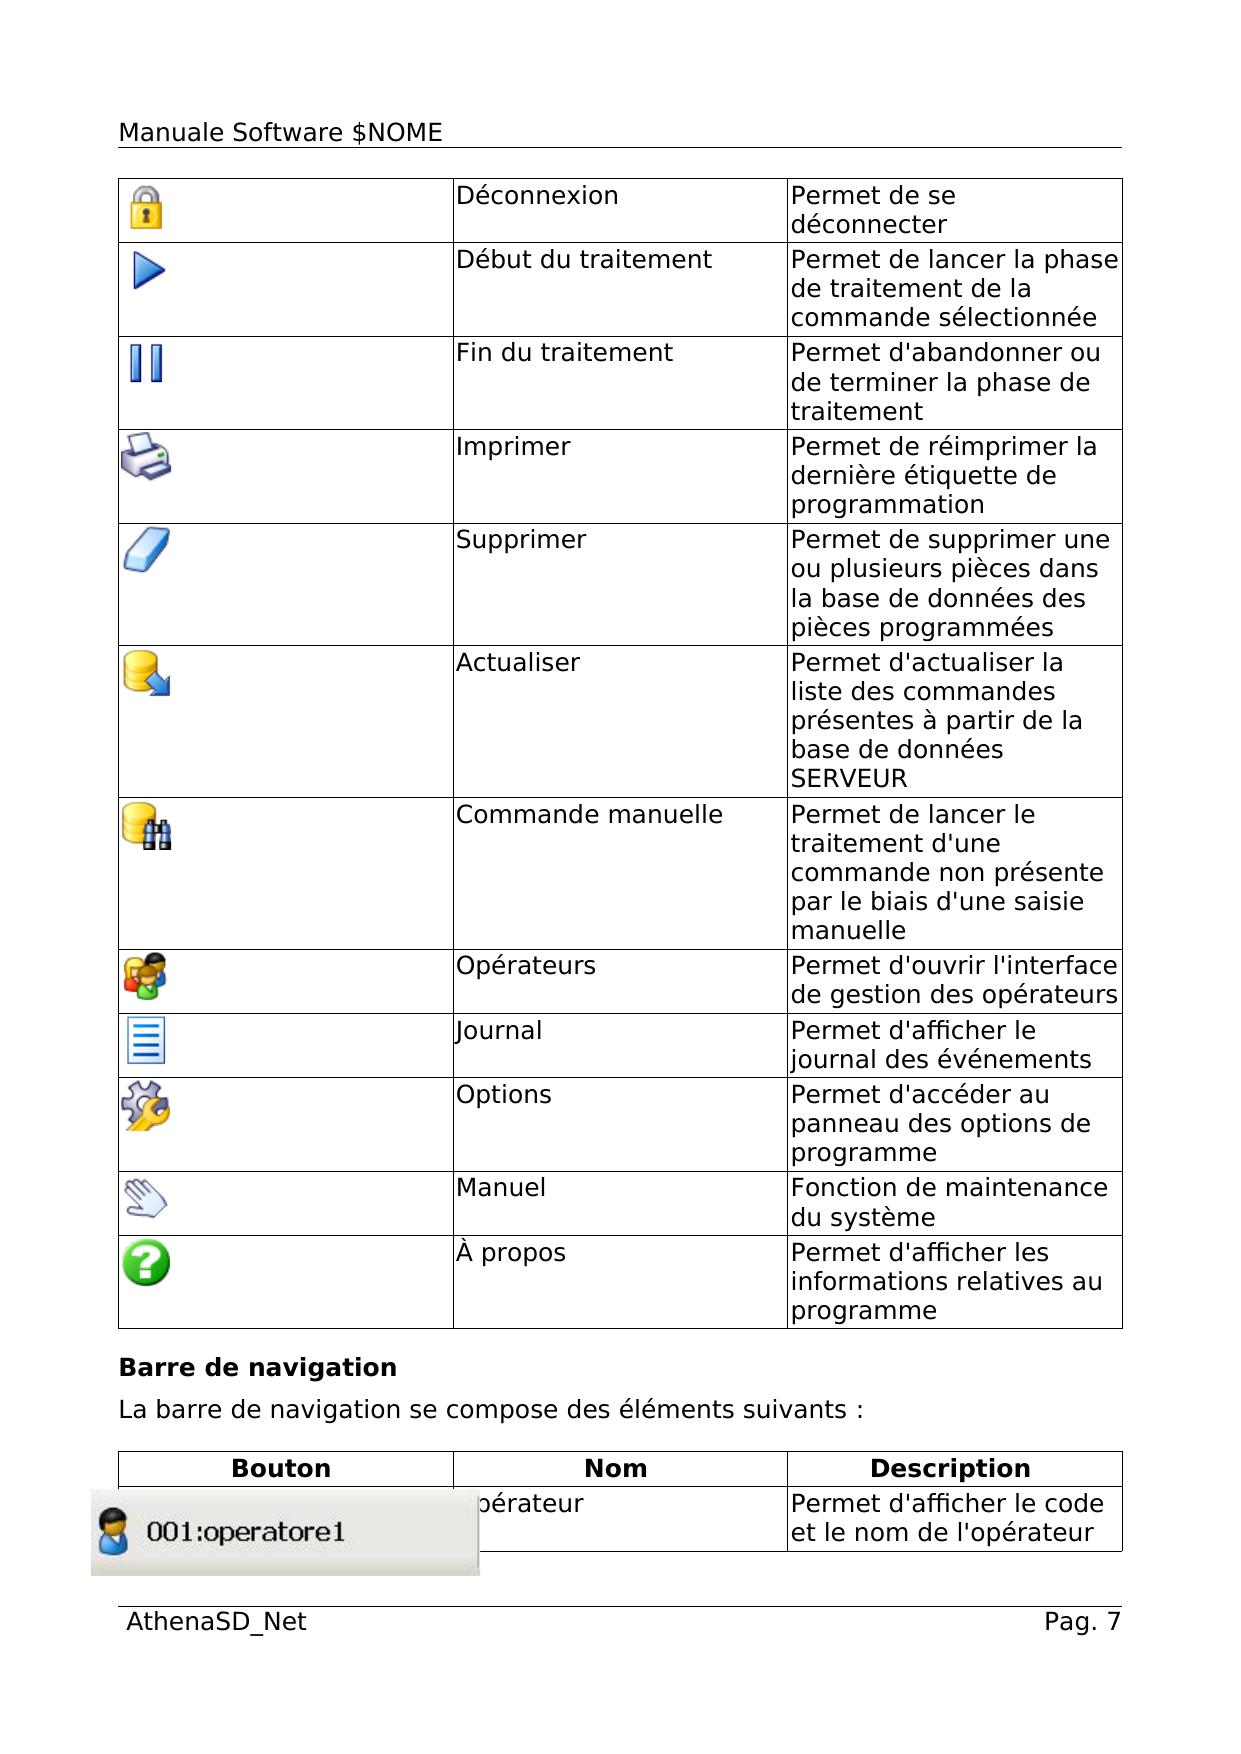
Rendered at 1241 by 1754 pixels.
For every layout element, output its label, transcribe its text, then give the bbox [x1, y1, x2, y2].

picture [121, 525, 172, 576]
table_cell Actualiser [454, 646, 787, 797]
table_cell Opérateurs [454, 950, 787, 1013]
table_cell Permet de réimprimer la dernière étiquette de programmation [788, 430, 1122, 522]
picture [121, 951, 172, 1002]
picture [121, 1015, 172, 1066]
picture [121, 799, 172, 850]
picture [121, 1237, 172, 1288]
table_cell Permet de supprimer une ou plusieurs pièces dans la base de données des pièces programmées [788, 524, 1122, 645]
table_cell [119, 1014, 453, 1077]
picture [121, 180, 172, 231]
table_cell [119, 524, 453, 645]
table_cell [119, 243, 453, 336]
table_cell [119, 430, 453, 522]
table_cell Manuel [454, 1172, 787, 1235]
table_cell Permet d'afficher les informations relatives au programme [788, 1236, 1122, 1328]
table_cell Début du traitement [454, 243, 787, 336]
table_cell Permet de lancer le traitement d'une commande non présente par le biais d'une saisie manuelle [788, 798, 1122, 948]
table_header Description [788, 1452, 1122, 1486]
table_cell Options [454, 1078, 787, 1171]
table_cell Commande manuelle [454, 798, 787, 948]
table_cell Fin du traitement [454, 337, 787, 429]
table_cell Permet d'accéder au panneau des options de programme [788, 1078, 1122, 1171]
table_cell [119, 950, 453, 1013]
table_cell [119, 646, 453, 797]
table_cell Permet de lancer la phase de traitement de la commande sélectionnée [788, 243, 1122, 336]
picture [121, 648, 172, 698]
picture [121, 432, 172, 482]
table_cell [119, 1078, 453, 1171]
table_cell [119, 179, 453, 242]
table_cell Fonction de maintenance du système [788, 1172, 1122, 1235]
table_cell Permet d'afficher le journal des événements [788, 1014, 1122, 1077]
table_cell Permet d'afficher le code et le nom de l'opérateur [788, 1487, 1122, 1551]
table_cell Imprimer [454, 430, 787, 522]
table_cell Journal [454, 1014, 787, 1077]
picture [121, 245, 172, 296]
picture [121, 1080, 172, 1131]
text La barre de navigation se compose des éléments suivants : [118, 1395, 1122, 1424]
table_cell Permet d'actualiser la liste des commandes présentes à partir de la base de données SERVEUR [788, 646, 1122, 797]
table_cell Supprimer [454, 524, 787, 645]
table_header Bouton [119, 1452, 453, 1486]
table_cell [119, 798, 453, 948]
table_cell Déconnexion [454, 179, 787, 242]
picture [121, 1173, 172, 1224]
table_header Nom [454, 1452, 787, 1486]
table_cell Permet d'ouvrir l'interface de gestion des opérateurs [788, 950, 1122, 1013]
table_cell [119, 337, 453, 429]
table_cell [119, 1172, 453, 1235]
picture [121, 338, 172, 389]
table_cell Permet d'abandonner ou de terminer la phase de traitement [788, 337, 1122, 429]
table_cell Opérateur [454, 1487, 787, 1551]
picture [91, 1489, 480, 1576]
table_cell À propos [454, 1236, 787, 1328]
table_cell Permet de se déconnecter [788, 179, 1122, 242]
table_cell [119, 1236, 453, 1328]
subtitle Barre de navigation [118, 1353, 1122, 1382]
